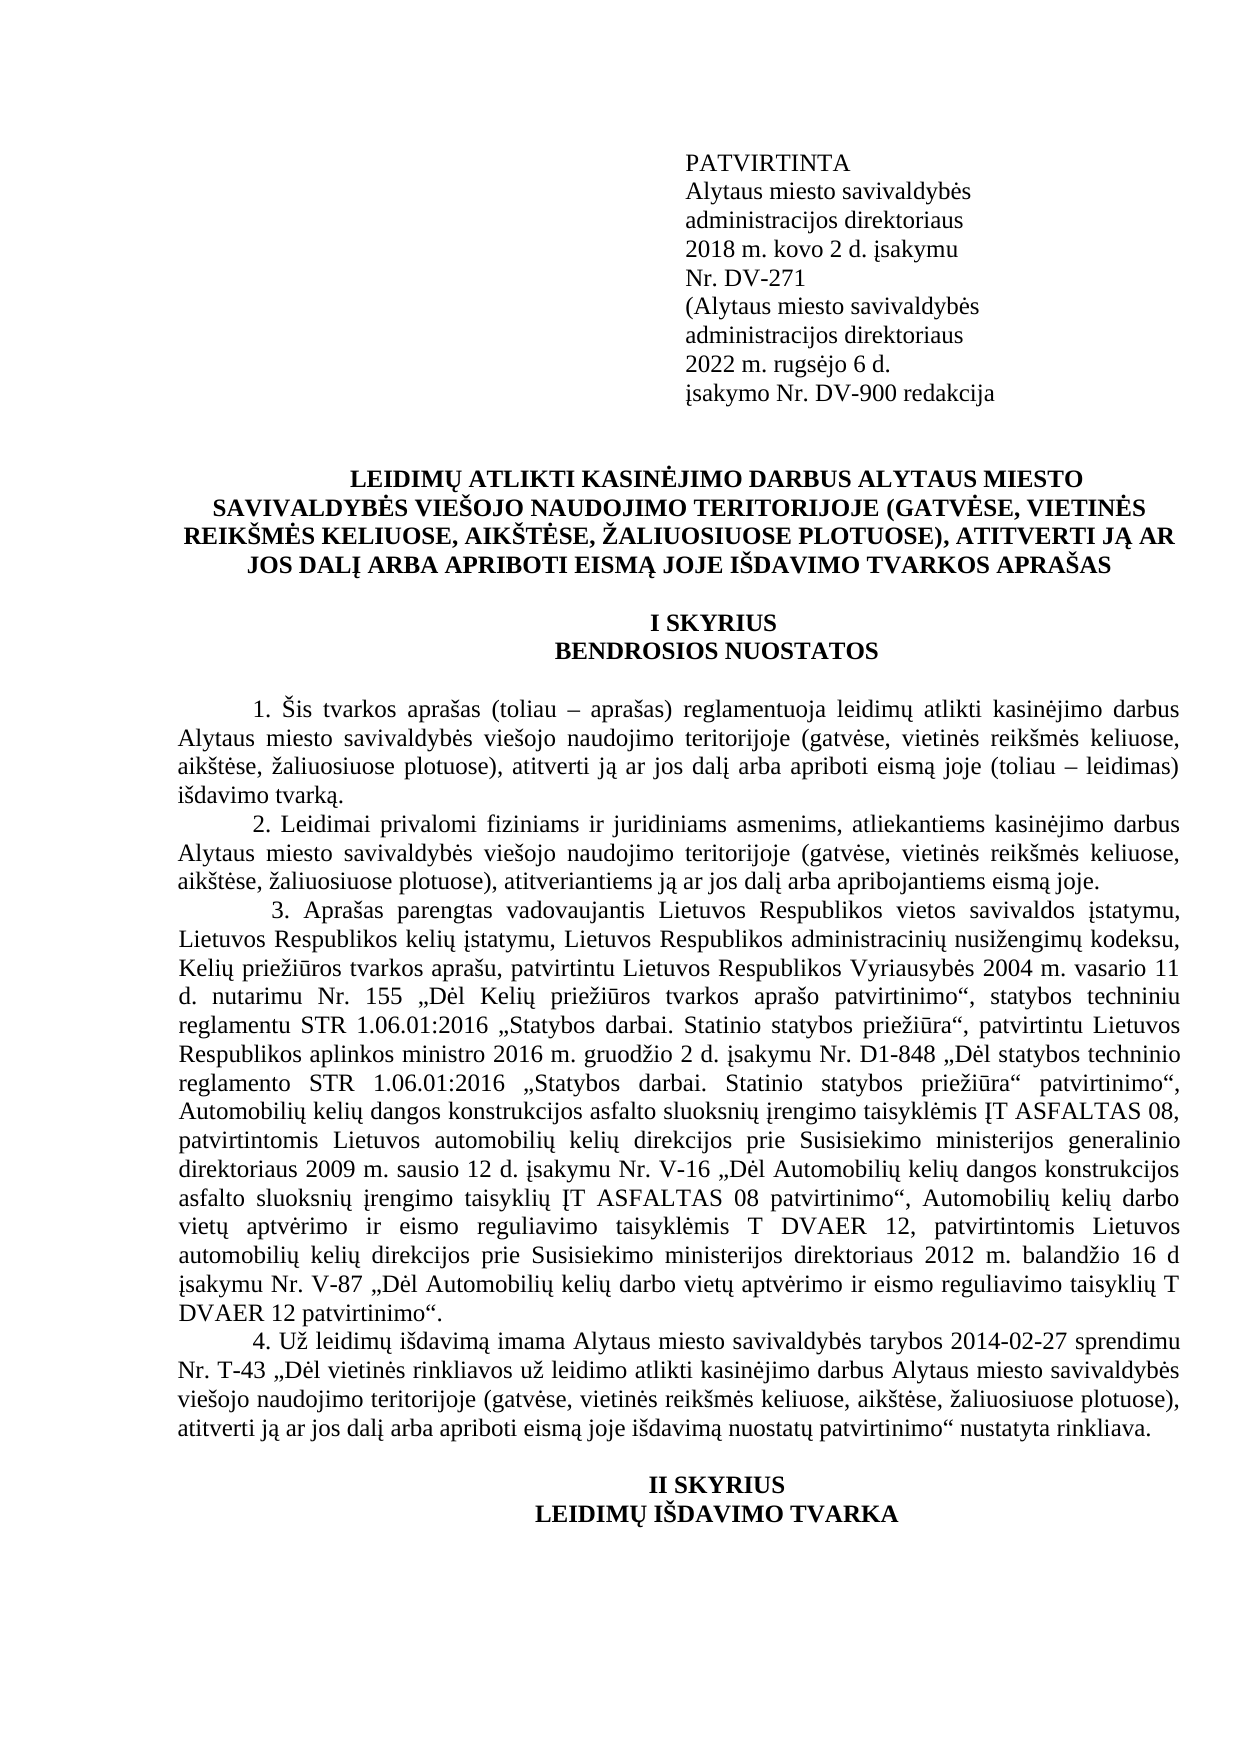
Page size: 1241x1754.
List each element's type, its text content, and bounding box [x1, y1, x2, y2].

text 2. Leidimai privalomi fiziniams ir juridiniams asmenims, atliekantiems kasinėjimo darbus Alytaus miesto savivaldybės viešojo naudojimo teritorijoje (gatvėse, vietinės reikšmės keliuose, aikštėse, žaliuosiuose plotuose), atitveriantiems ją ar jos dalį arba apribojantiems eismą joje. [177, 809, 1181, 895]
text LEIDIMŲ ATLIKTI KASINĖJIMO DARBUS ALYTAUS MIESTO SAVIVALDYBĖS VIEŠOJO NAUDOJIMO TERITORIJOJE (GATVĖSE, VIETINĖS REIKŠMĖS KELIUOSE, AIKŠTĖSE, ŽALIUOSIUOSE PLOTUOSE), ATITVERTI JĄ AR JOS DALĮ ARBA APRIBOTI EISMĄ JOJE IŠDAVIMO TVARKOS APRAŠAS [177, 464, 1181, 579]
text administracijos direktoriaus [177, 320, 1181, 349]
text įsakymo Nr. DV-900 redakcija [177, 378, 1181, 406]
text BENDROSIOS NUOSTATOS [177, 636, 1181, 665]
text Nr. DV-271 [177, 263, 1181, 291]
text 3. Aprašas parengtas vadovaujantis Lietuvos Respublikos vietos savivaldos įstatymu, Lietuvos Respublikos kelių įstatymu, Lietuvos Respublikos administracinių nusižengimų kodeksu, Kelių priežiūros tvarkos aprašu, patvirtintu Lietuvos Respublikos Vyriausybės 2004 m. vasario 11 d. nutarimu Nr. 155 „Dėl Kelių priežiūros tvarkos aprašo patvirtinimo“, statybos techniniu reglamentu STR 1.06.01:2016 „Statybos darbai. Statinio statybos priežiūra“, patvirtintu Lietuvos Respublikos aplinkos ministro 2016 m. gruodžio 2 d. įsakymu Nr. D1-848 „Dėl statybos techninio reglamento STR 1.06.01:2016 „Statybos darbai. Statinio statybos priežiūra“ patvirtinimo“, Automobilių kelių dangos konstrukcijos asfalto sluoksnių įrengimo taisyklėmis ĮT ASFALTAS 08, patvirtintomis Lietuvos automobilių kelių direkcijos prie Susisiekimo ministerijos generalinio direktoriaus 2009 m. sausio 12 d. įsakymu Nr. V-16 „Dėl Automobilių kelių dangos konstrukcijos asfalto sluoksnių įrengimo taisyklių ĮT ASFALTAS 08 patvirtinimo“, Automobilių kelių darbo vietų aptvėrimo ir eismo reguliavimo taisyklėmis T DVAER 12, patvirtintomis Lietuvos automobilių kelių direkcijos prie Susisiekimo ministerijos direktoriaus 2012 m. balandžio 16 d įsakymu Nr. V-87 „Dėl Automobilių kelių darbo vietų aptvėrimo ir eismo reguliavimo taisyklių T DVAER 12 patvirtinimo“. [178, 895, 1181, 1326]
text PATVIRTINTA [177, 148, 1181, 176]
text II SKYRIUS [177, 1470, 1181, 1499]
text LEIDIMŲ IŠDAVIMO TVARKA [177, 1499, 1181, 1528]
text (Alytaus miesto savivaldybės [177, 291, 1181, 320]
text 2018 m. kovo 2 d. įsakymu [177, 234, 1181, 263]
text 1. Šis tvarkos aprašas (toliau – aprašas) reglamentuoja leidimų atlikti kasinėjimo darbus Alytaus miesto savivaldybės viešojo naudojimo teritorijoje (gatvėse, vietinės reikšmės keliuose, aikštėse, žaliuosiuose plotuose), atitverti ją ar jos dalį arba apriboti eismą joje (toliau – leidimas) išdavimo tvarką. [177, 694, 1181, 809]
text 4. Už leidimų išdavimą imama Alytaus miesto savivaldybės tarybos 2014-02-27 sprendimu Nr. T-43 „Dėl vietinės rinkliavos už leidimo atlikti kasinėjimo darbus Alytaus miesto savivaldybės viešojo naudojimo teritorijoje (gatvėse, vietinės reikšmės keliuose, aikštėse, žaliuosiuose plotuose), atitverti ją ar jos dalį arba apriboti eismą joje išdavimą nuostatų patvirtinimo“ nustatyta rinkliava. [177, 1326, 1181, 1441]
text Alytaus miesto savivaldybės [177, 176, 1181, 205]
text I SKYRIUS [177, 608, 1181, 636]
text 2022 m. rugsėjo 6 d. [177, 349, 1181, 378]
text administracijos direktoriaus [177, 205, 1181, 234]
